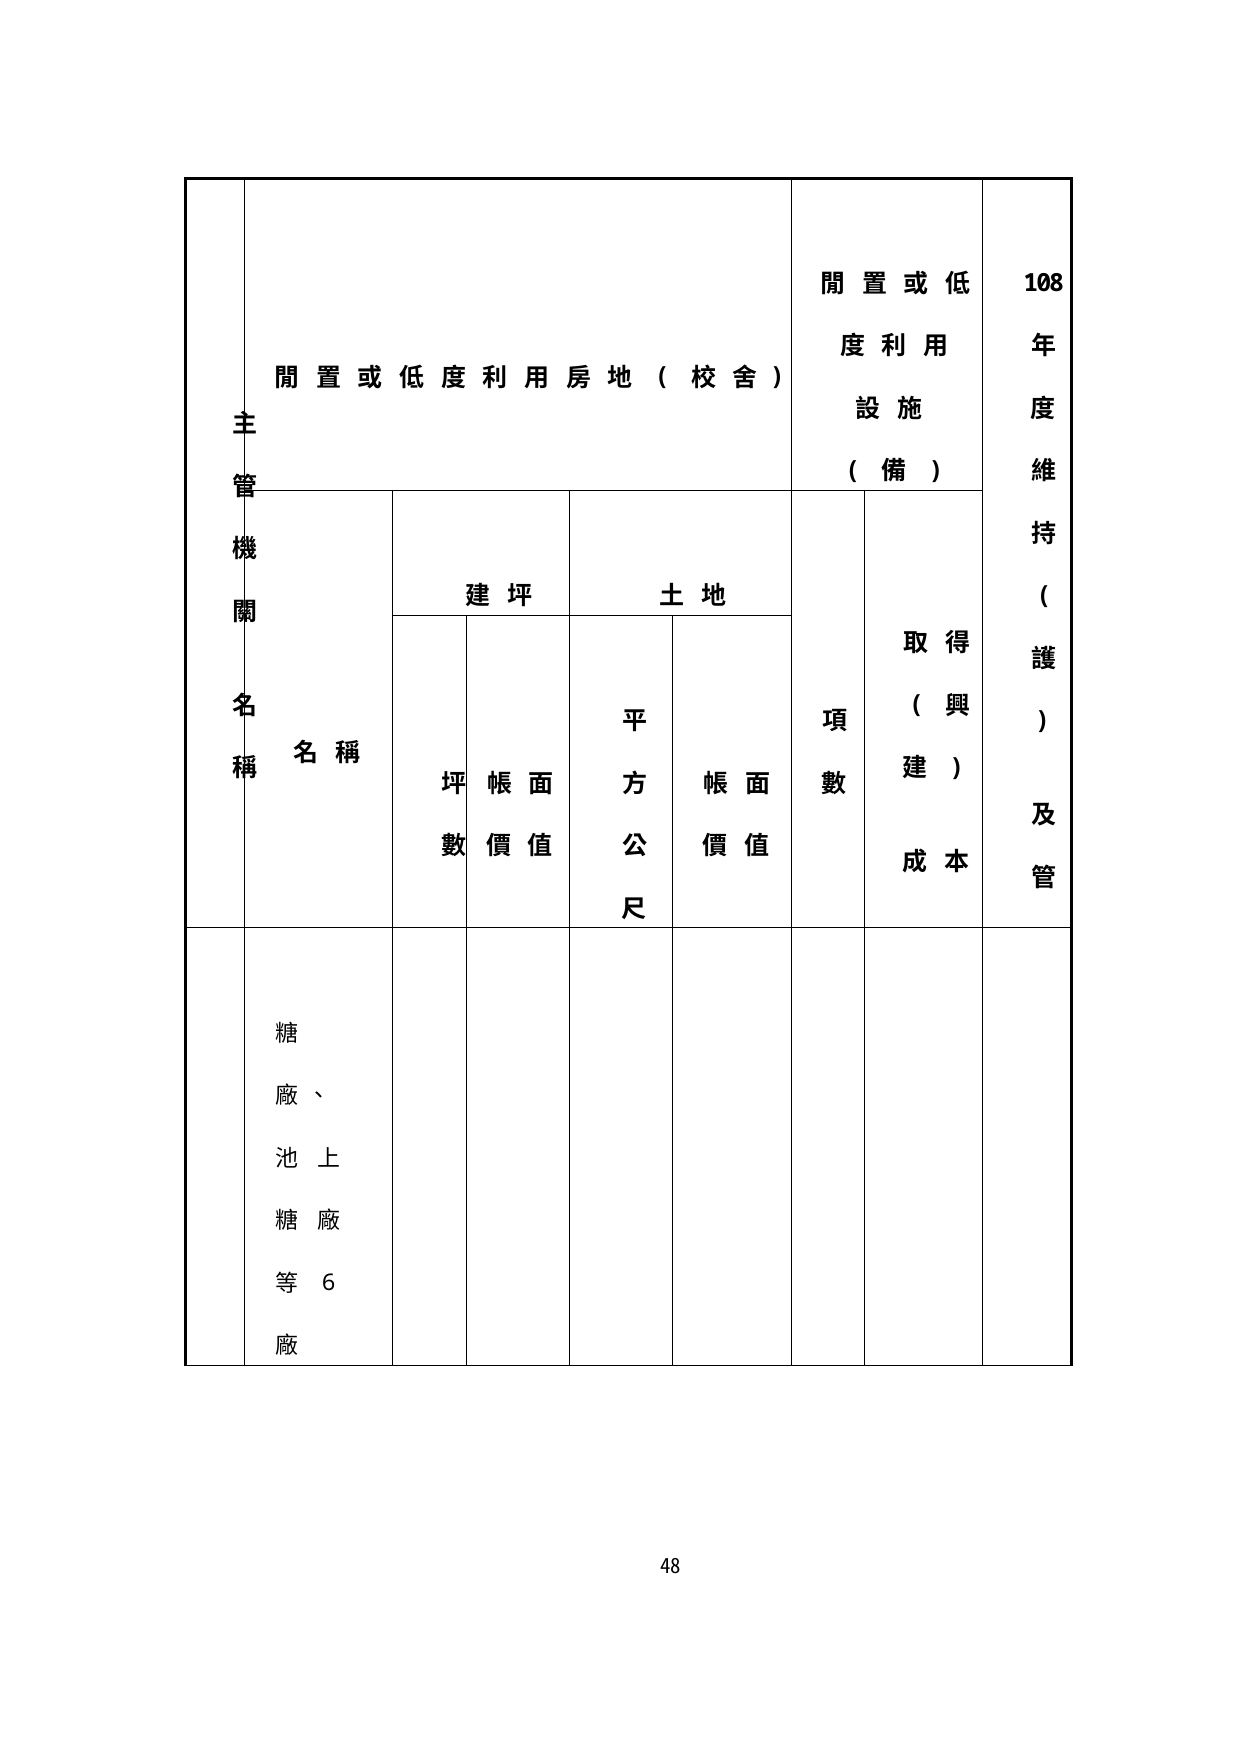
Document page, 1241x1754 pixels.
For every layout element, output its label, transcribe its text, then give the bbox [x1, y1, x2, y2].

table_cell 建坪 [393, 491, 569, 615]
table_cell 帳面價值 [673, 616, 791, 927]
table_cell 取得(興建) 成本 [865, 491, 982, 927]
table_cell [467, 928, 569, 1365]
table_cell [865, 928, 982, 1365]
table_cell 帳面價值 [467, 616, 569, 927]
table_header 閒置或低度利用 設施(備) [792, 180, 982, 490]
table_cell 土地 [570, 491, 791, 615]
table_cell [393, 928, 466, 1365]
table_header 108年度 維持(護) 及管理 費用 [983, 180, 1070, 927]
table_cell 經濟部 [187, 928, 244, 1365]
table_header 主管機關 名稱 [187, 180, 244, 927]
table_cell [792, 928, 864, 1365]
table_cell 平方公尺 [570, 616, 672, 927]
table_cell 坪數 [393, 616, 466, 927]
table_cell [673, 928, 791, 1365]
table_cell 項數 [792, 491, 864, 927]
table_cell 糖廠、池上糖廠等6廠 [245, 928, 392, 1365]
table_cell 3,522 [983, 928, 1070, 1365]
table_cell [570, 928, 672, 1365]
table_header 閒置或低度利用房地(校舍) [245, 180, 791, 490]
table_cell 名稱 [245, 491, 392, 927]
